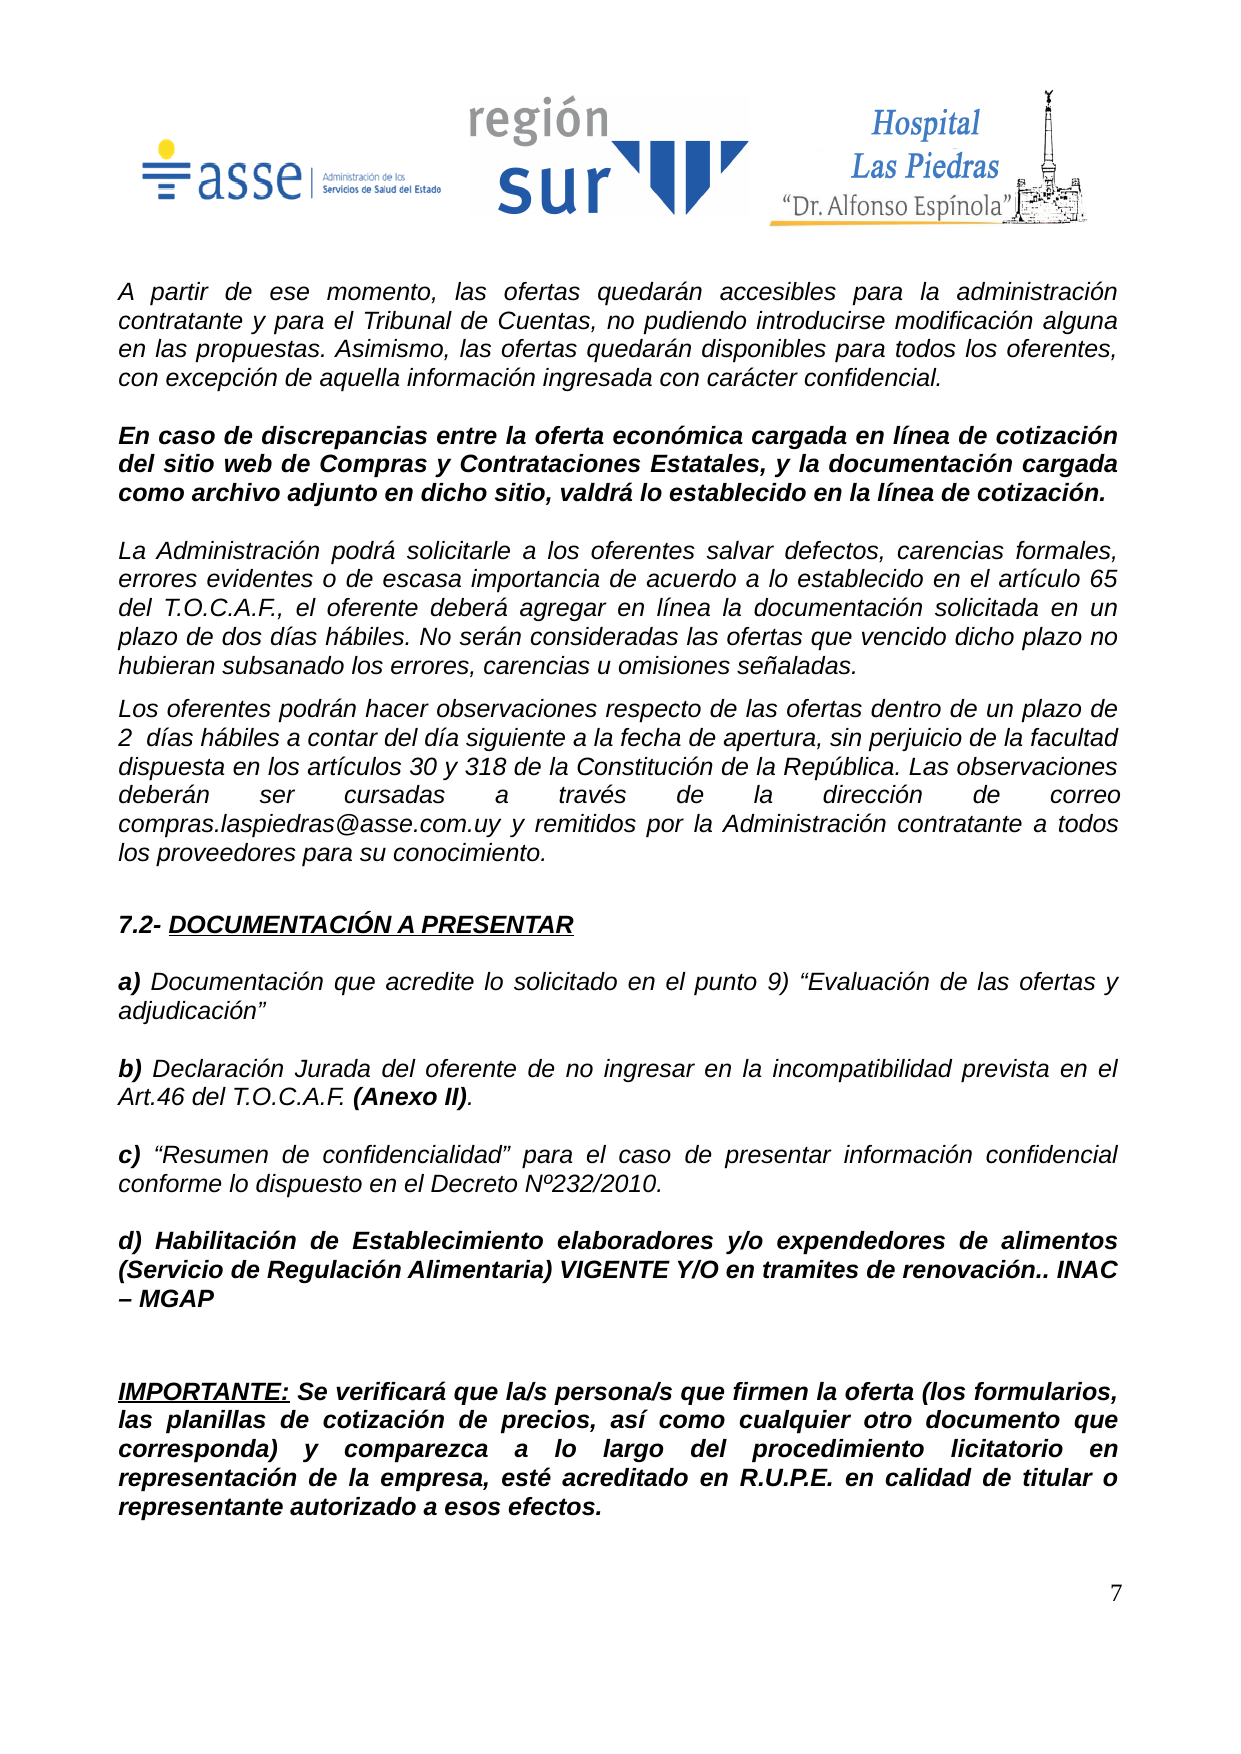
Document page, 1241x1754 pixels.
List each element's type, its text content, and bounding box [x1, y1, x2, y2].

text En caso de discrepancias entre la oferta económica cargada en línea de cotización del sitio web de Compras y Contrataciones Estatales, y la documentación cargada como archivo adjunto en dicho sitio, valdrá lo establecido en la línea de cotización. [118, 421, 1122, 507]
text A partir de ese momento, las ofertas quedarán accesibles para la administración contratante y para el Tribunal de Cuentas, no pudiendo introducirse modificación alguna en las propuestas. Asimismo, las ofertas quedarán disponibles para todos los oferentes, con excepción de aquella información ingresada con carácter confidencial. [118, 277, 1122, 392]
subtitle 7.2- DOCUMENTACIÓN A PRESENTAR [118, 910, 1122, 939]
picture [769, 85, 1088, 236]
text c) “Resumen de confidencialidad” para el caso de presentar información confidencial conforme lo dispuesto en el Decreto Nº232/2010. [118, 1140, 1122, 1197]
picture [469, 95, 749, 215]
text d) Habilitación de Establecimiento elaboradores y/o expendedores de alimentos (Servicio de Regulación Alimentaria) VIGENTE Y/O en tramites de renovación.. INAC – MGAP [118, 1226, 1122, 1312]
text a) Documentación que acredite lo solicitado en el punto 9) “Evaluación de las ofertas y adjudicación” [118, 967, 1122, 1025]
text IMPORTANTE: Se verificará que la/s persona/s que firmen la oferta (los formularios, las planillas de cotización de precios, así como cualquier otro documento que corresponda) y comparezca a lo largo del procedimiento licitatorio en representación de la empresa, esté acreditado en R.U.P.E. en calidad de titular o representante autorizado a esos efectos. [118, 1377, 1122, 1520]
picture [129, 88, 457, 228]
text Los oferentes podrán hacer observaciones respecto de las ofertas dentro de un plazo de 2 días hábiles a contar del día siguiente a la fecha de apertura, sin perjuicio de la facultad dispuesta en los artículos 30 y 318 de la Constitución de la República. Las observaciones deberán ser cursadas a través de la dirección de correo compras.laspiedras@asse.com.uy y remitidos por la Administración contratante a todos los proveedores para su conocimiento. [118, 694, 1122, 867]
text b) Declaración Jurada del oferente de no ingresar en la incompatibilidad prevista en el Art.46 del T.O.C.A.F. (Anexo II). [118, 1054, 1122, 1111]
text La Administración podrá solicitarle a los oferentes salvar defectos, carencias formales, errores evidentes o de escasa importancia de acuerdo a lo establecido en el artículo 65 del T.O.C.A.F., el oferente deberá agregar en línea la documentación solicitada en un plazo de dos días hábiles. No serán consideradas las ofertas que vencido dicho plazo no hubieran subsanado los errores, carencias u omisiones señaladas. [118, 536, 1122, 679]
